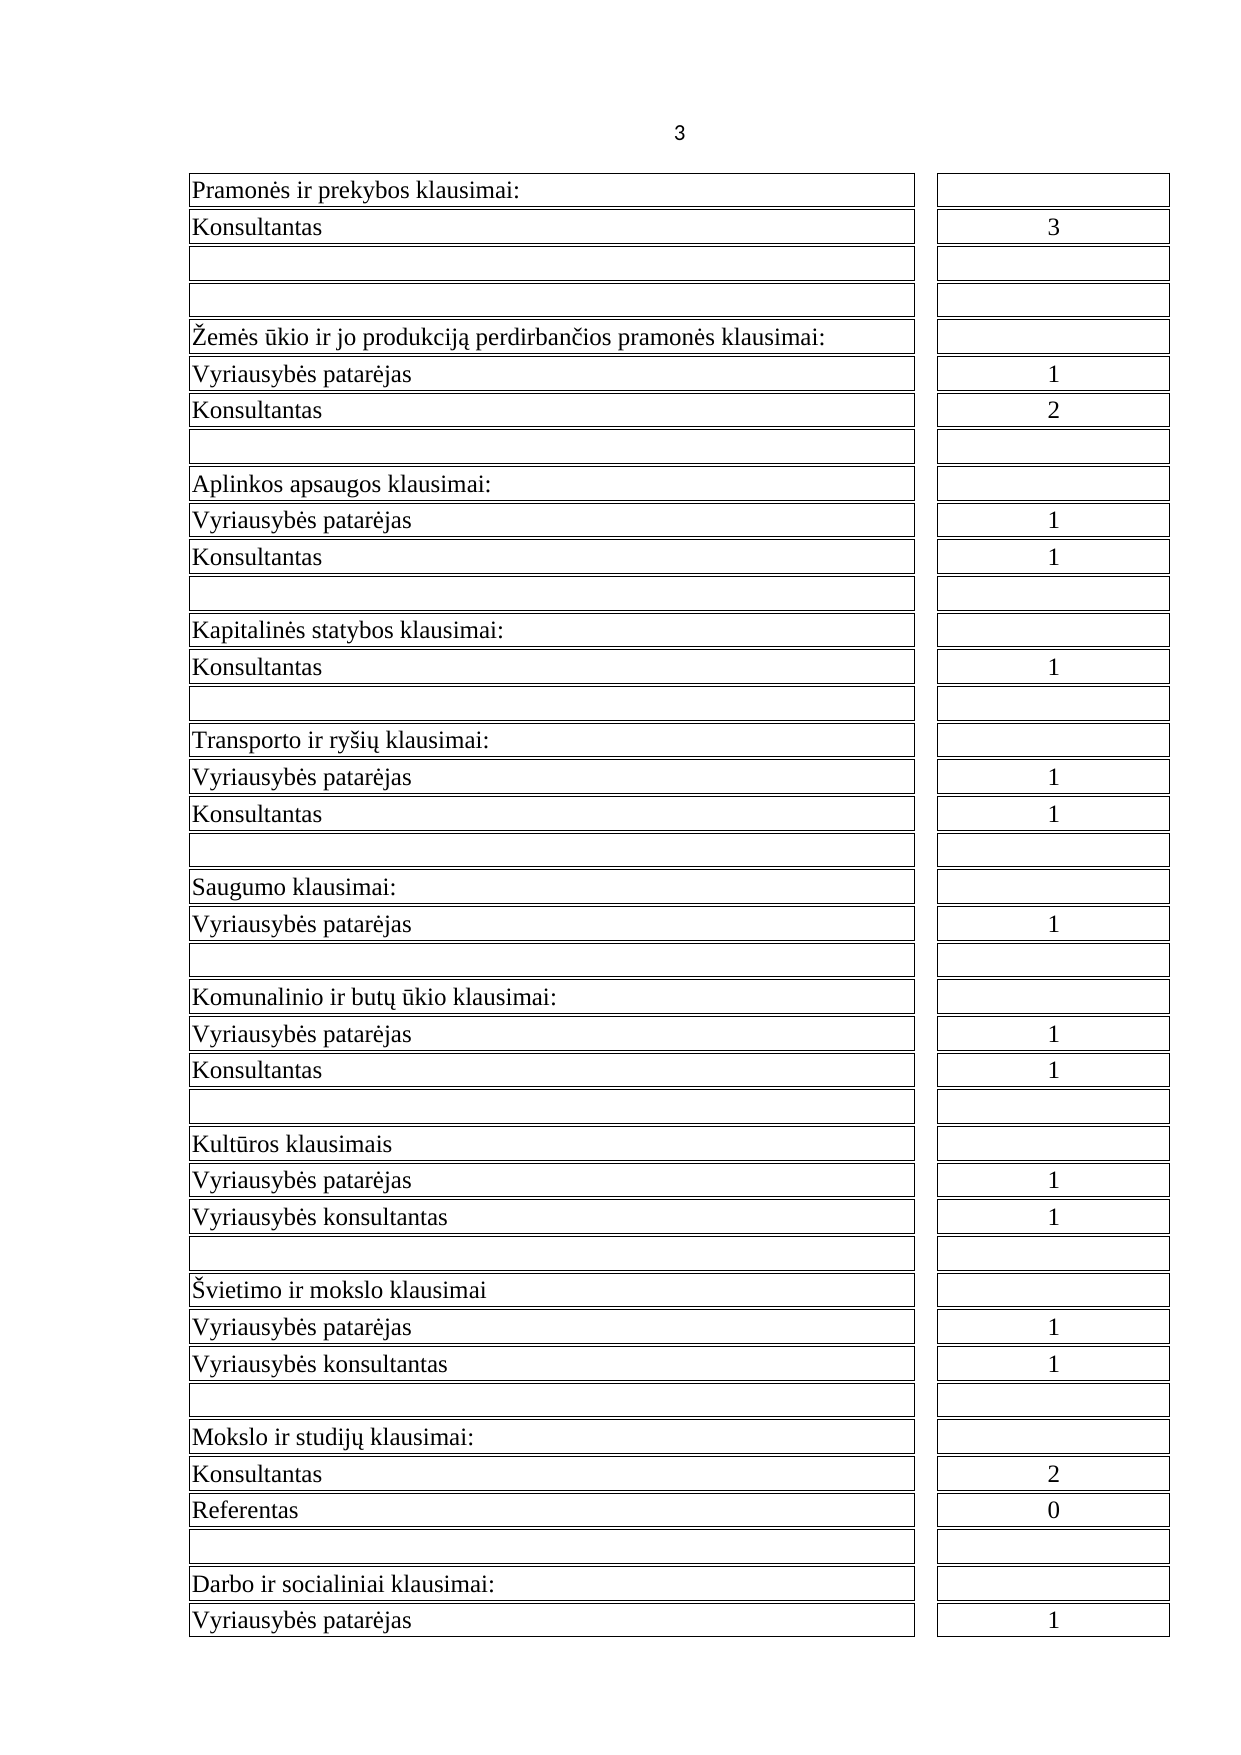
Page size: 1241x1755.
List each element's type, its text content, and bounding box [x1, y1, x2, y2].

table_cell [926, 1089, 1181, 1126]
table_cell [938, 1567, 1169, 1600]
table_cell [938, 1420, 1169, 1453]
table_cell [938, 1237, 1169, 1270]
table_cell [938, 834, 1169, 866]
table_cell [177, 246, 926, 282]
table_cell [938, 284, 1169, 316]
table_cell [938, 1274, 1169, 1306]
table_cell 1 [926, 1016, 1181, 1052]
table_cell [938, 1090, 1169, 1123]
table_cell [177, 1236, 926, 1272]
table_cell Transporto ir ryšių klausimai: [177, 723, 926, 759]
table_cell Vyriausybės patarėjas [177, 1163, 926, 1199]
table_cell Kapitalinės statybos klausimai: [177, 613, 926, 649]
table_cell [177, 1383, 926, 1419]
table_cell [926, 1383, 1181, 1419]
table_cell 3 [926, 209, 1181, 246]
table_cell [177, 833, 926, 869]
table_cell [177, 283, 926, 319]
table_cell [190, 430, 914, 463]
table_cell Vyriausybės patarėjas [177, 1016, 926, 1052]
table_cell [177, 1089, 926, 1126]
table_cell 1 [926, 1346, 1181, 1382]
table_cell [938, 467, 1169, 500]
table_cell [938, 980, 1169, 1013]
table_cell [938, 687, 1169, 720]
table_cell [926, 1273, 1181, 1309]
table_cell Konsultantas [177, 1456, 926, 1492]
table_cell [190, 1237, 914, 1270]
table_cell Konsultantas [177, 393, 926, 429]
table_cell [926, 1236, 1181, 1272]
table_cell [926, 576, 1181, 612]
table_cell 1 [926, 759, 1181, 796]
table_cell [190, 834, 914, 866]
table_cell Referentas [177, 1493, 926, 1529]
table_cell [177, 686, 926, 722]
table_cell [938, 320, 1169, 353]
table_cell 1 [926, 503, 1181, 539]
table_cell 1 [926, 796, 1181, 832]
table_cell [926, 943, 1181, 979]
table_cell [938, 174, 1169, 206]
table_cell [938, 577, 1169, 610]
table_cell Kultūros klausimais [177, 1126, 926, 1162]
table_cell 1 [926, 1309, 1181, 1346]
table_cell 2 [926, 1456, 1181, 1492]
table_cell Konsultantas [177, 1053, 926, 1089]
table_cell 1 [926, 649, 1181, 686]
table_cell [926, 979, 1181, 1016]
table_cell [177, 1529, 926, 1566]
table_cell 1 [926, 539, 1181, 576]
table_cell [190, 1530, 914, 1563]
table_cell [177, 943, 926, 979]
table_cell [938, 247, 1169, 280]
table_cell [926, 1566, 1181, 1602]
table_cell 1 [926, 1199, 1181, 1236]
table_cell [926, 1419, 1181, 1456]
table_cell Vyriausybės patarėjas [177, 759, 926, 796]
table_cell [177, 429, 926, 466]
table_cell [190, 577, 914, 610]
table_cell Švietimo ir mokslo klausimai [177, 1273, 926, 1309]
table_cell Konsultantas [177, 539, 926, 576]
table_cell 1 [926, 356, 1181, 392]
table_cell [190, 284, 914, 316]
table_cell [938, 870, 1169, 903]
table_cell [190, 944, 914, 976]
table_cell Vyriausybės patarėjas [177, 503, 926, 539]
table_cell [938, 430, 1169, 463]
table_cell 1 [926, 1163, 1181, 1199]
table_cell [926, 319, 1181, 356]
table_cell [938, 724, 1169, 756]
table_cell Vyriausybės patarėjas [177, 356, 926, 392]
table_cell Konsultantas [177, 649, 926, 686]
table_cell [926, 869, 1181, 906]
table_cell Pramonės ir prekybos klausimai: [177, 173, 926, 209]
table_cell Mokslo ir studijų klausimai: [177, 1419, 926, 1456]
table_cell [926, 283, 1181, 319]
table_cell [938, 614, 1169, 646]
table_cell Vyriausybės konsultantas [177, 1346, 926, 1382]
table_cell [926, 833, 1181, 869]
table_cell [190, 1384, 914, 1416]
table_cell [938, 1127, 1169, 1160]
table_cell [190, 247, 914, 280]
table_cell 1 [926, 1053, 1181, 1089]
table_cell [190, 1090, 914, 1123]
table_cell Darbo ir socialiniai klausimai: [177, 1566, 926, 1602]
table_cell Konsultantas [177, 796, 926, 832]
table_cell [926, 246, 1181, 282]
table_cell 1 [926, 1603, 1181, 1639]
table_cell Vyriausybės patarėjas [177, 906, 926, 942]
table_cell [926, 429, 1181, 466]
table_cell [926, 173, 1181, 209]
table_cell Saugumo klausimai: [177, 869, 926, 906]
table_cell Aplinkos apsaugos klausimai: [177, 466, 926, 502]
table_cell [926, 1126, 1181, 1162]
table_cell Vyriausybės patarėjas [177, 1603, 926, 1639]
table_cell [938, 1530, 1169, 1563]
table_cell [938, 944, 1169, 976]
table_cell 1 [926, 906, 1181, 942]
table_cell Vyriausybės konsultantas [177, 1199, 926, 1236]
table_cell [926, 723, 1181, 759]
table_cell [926, 613, 1181, 649]
table_cell [938, 1384, 1169, 1416]
table_cell Konsultantas [177, 209, 926, 246]
table_cell [926, 466, 1181, 502]
table_cell [177, 576, 926, 612]
table_cell Žemės ūkio ir jo produkciją perdirbančios pramonės klausimai: [177, 319, 926, 356]
table_cell [190, 687, 914, 720]
table_cell 0 [926, 1493, 1181, 1529]
table_cell 2 [926, 393, 1181, 429]
table_cell Vyriausybės patarėjas [177, 1309, 926, 1346]
table_cell [926, 686, 1181, 722]
table_cell Komunalinio ir butų ūkio klausimai: [177, 979, 926, 1016]
table_cell [926, 1529, 1181, 1566]
